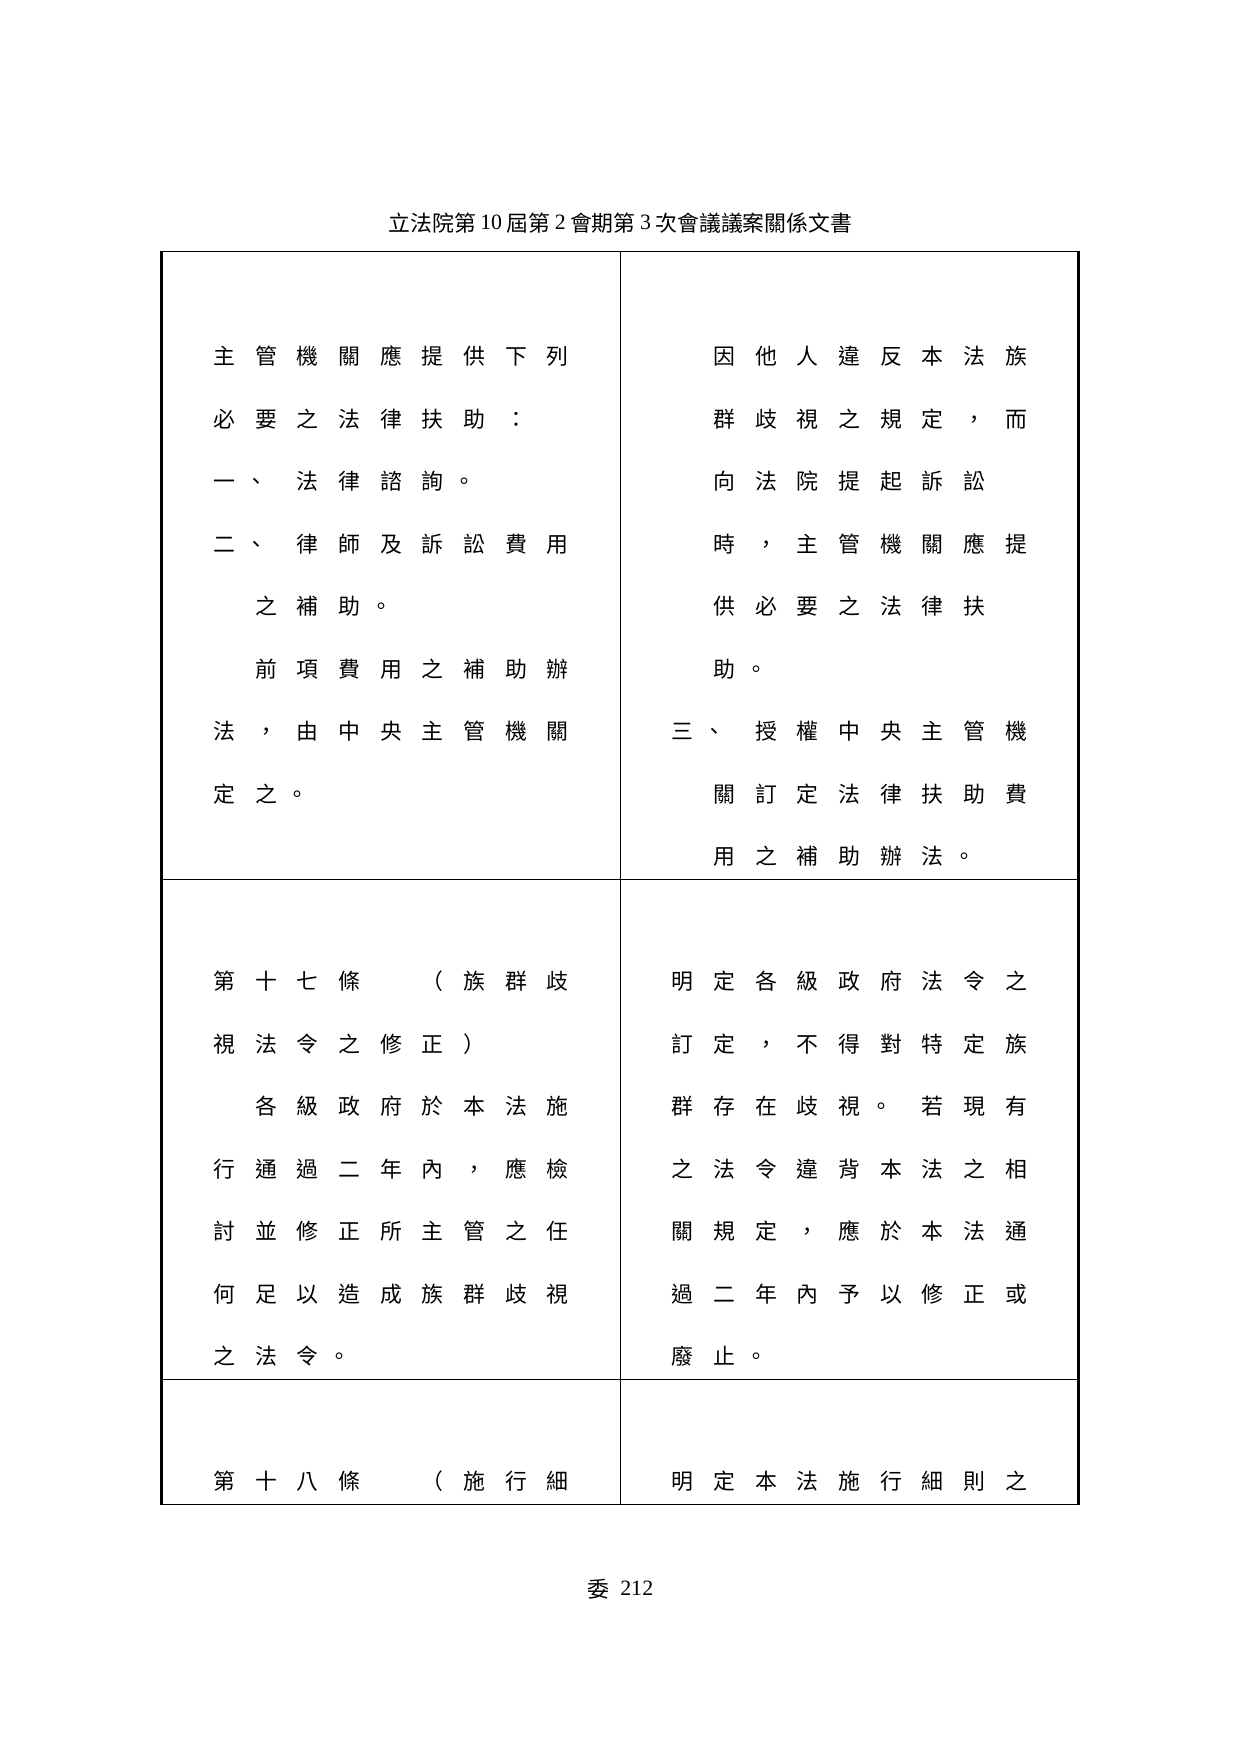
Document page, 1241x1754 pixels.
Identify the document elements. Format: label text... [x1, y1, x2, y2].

table_cell 明定各級政府法令之訂定，不得對特定族群存在歧視。若現有之法令違背本法之相關規定，應於本法通過二年內予以修正或廢止。 [621, 880, 1077, 1379]
table_cell 第十八條 （施行細 [163, 1380, 620, 1504]
table_cell 第十七條 （族群歧視法令之修正） 各級政府於本法施行通過二年內，應檢討並修正所主管之任何足以造成族群歧視之法令。 [163, 880, 620, 1379]
table_cell 因他人違反本法族群歧視之規定，而向法院提起訴訟時，主管機關應提供必要之法律扶助。 三、授權中央主管機關訂定法律扶助費用之補助辦法。 [621, 252, 1077, 879]
table_cell 主管機關應提供下列必要之法律扶助： 一、法律諮詢。 二、律師及訴訟費用之補助。 前項費用之補助辦法，由中央主管機關定之。 [163, 252, 620, 879]
table_cell 明定本法施行細則之 [621, 1380, 1077, 1504]
